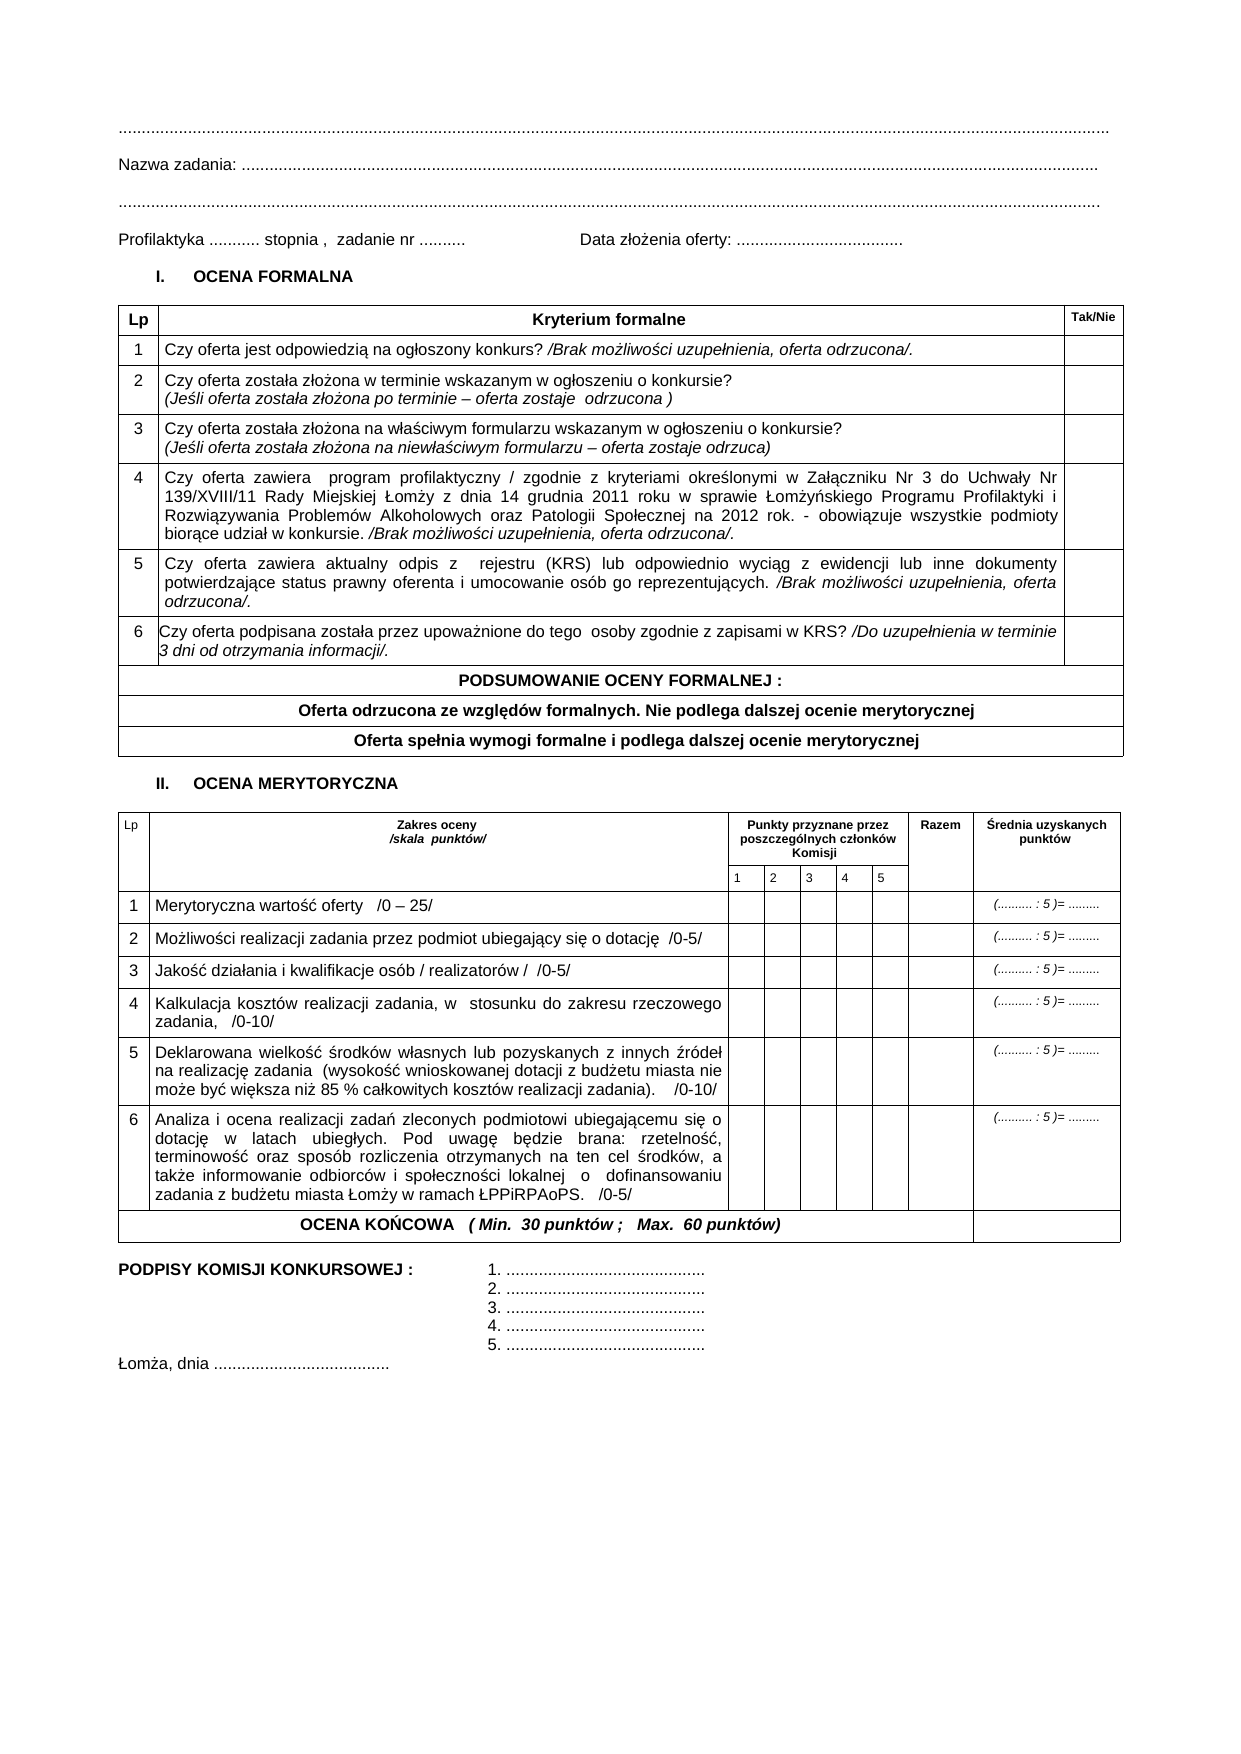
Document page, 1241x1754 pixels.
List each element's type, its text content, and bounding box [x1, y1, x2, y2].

table_cell Czy oferta jest odpowiedzią na ogłoszony konkurs? /Brak możliwości uzupełnienia, oferta odrzucona/. [159, 336, 1064, 365]
table_cell [765, 1038, 800, 1105]
table_cell [873, 1038, 908, 1105]
table_cell [909, 924, 973, 956]
table_cell 6 [119, 1106, 149, 1209]
table_cell 2 [119, 366, 158, 414]
table_cell [1065, 366, 1123, 414]
table_cell [873, 924, 908, 956]
table_cell Deklarowana wielkość środków własnych lub pozyskanych z innych źródeł na realizację zadania (wysokość wnioskowanej dotacji z budżetu miasta nie może być większa niż 85 % całkowitych kosztów realizacji zadania). /0-10/ [150, 1038, 728, 1105]
table_cell Czy oferta podpisana została przez upoważnione do tego osoby zgodnie z zapisami w KRS? /Do uzupełnienia w terminie 3 dni od otrzymania informacji/. [159, 617, 1064, 665]
table_cell 6 [119, 617, 158, 665]
table_header Razem [909, 813, 973, 891]
table_cell Oferta spełnia wymogi formalne i podlega dalszej ocenie merytorycznej [119, 727, 1123, 756]
list OCENA FORMALNA [156, 267, 1122, 286]
text 2. ........................................... [118, 1279, 1122, 1298]
table_cell [729, 989, 764, 1037]
table_cell 4 [119, 989, 149, 1037]
table_cell [801, 1106, 836, 1209]
table_cell [765, 957, 800, 988]
table_cell Analiza i ocena realizacji zadań zleconych podmiotowi ubiegającemu się o dotację w latach ubiegłych. Pod uwagę będzie brana: rzetelność, terminowość oraz sposób rozliczenia otrzymanych na ten cel środków, a także informowanie odbiorców i społeczności lokalnej o dofinansowaniu zadania z budżetu miasta Łomży w ramach ŁPPiRPAoPS. /0-5/ [150, 1106, 728, 1209]
table_cell [1065, 336, 1123, 365]
table_cell [837, 1038, 872, 1105]
table_header Zakres oceny /skala punktów/ [150, 813, 728, 891]
table_cell 1 [729, 866, 764, 891]
table_cell Jakość działania i kwalifikacje osób / realizatorów / /0-5/ [150, 957, 728, 988]
table_cell Czy oferta zawiera program profilaktyczny / zgodnie z kryteriami określonymi w Załączniku Nr 3 do Uchwały Nr 139/XVIII/11 Rady Miejskiej Łomży z dnia 14 grudnia 2011 roku w sprawie Łomżyńskiego Programu Profilaktyki i Rozwiązywania Problemów Alkoholowych oraz Patologii Społecznej na 2012 rok. - obowiązuje wszystkie podmioty biorące udział w konkursie. /Brak możliwości uzupełnienia, oferta odrzucona/. [159, 464, 1064, 549]
table_cell [909, 957, 973, 988]
table_cell Oferta odrzucona ze względów formalnych. Nie podlega dalszej ocenie merytorycznej [119, 696, 1123, 726]
table_cell Kalkulacja kosztów realizacji zadania, w stosunku do zakresu rzeczowego zadania, /0-10/ [150, 989, 728, 1037]
table_cell [729, 892, 764, 923]
table_cell 5 [119, 550, 158, 616]
text Profilaktyka ........... stopnia , zadanie nr .......... Data złożenia oferty: .................................... [118, 230, 1122, 249]
table_cell Możliwości realizacji zadania przez podmiot ubiegający się o dotację /0-5/ [150, 924, 728, 956]
table_cell [837, 1106, 872, 1209]
table_cell (.......... : 5 )= ......... [974, 1038, 1120, 1105]
table_cell PODSUMOWANIE OCENY FORMALNEJ : [119, 666, 1123, 695]
table_cell 1 [119, 336, 158, 365]
table_header Tak/Nie [1065, 306, 1123, 335]
table_cell [837, 924, 872, 956]
text 4. ........................................... [118, 1317, 1122, 1335]
table_cell 3 [119, 957, 149, 988]
table_cell [873, 957, 908, 988]
table_cell 4 [837, 866, 872, 891]
table_cell [873, 989, 908, 1037]
table_cell 3 [801, 866, 836, 891]
table_cell [873, 1106, 908, 1209]
table_cell 1 [119, 892, 149, 923]
table_cell [909, 1106, 973, 1209]
table_cell [837, 957, 872, 988]
table_cell [801, 924, 836, 956]
table_cell [801, 989, 836, 1037]
table_cell OCENA KOŃCOWA ( Min. 30 punktów ; Max. 60 punktów) [119, 1211, 973, 1242]
table_cell 2 [765, 866, 800, 891]
table_cell [1065, 415, 1123, 463]
text Nazwa zadania: ......................................................................................................................................................................................... [118, 155, 1122, 174]
table_header Lp [119, 306, 158, 335]
table_cell (.......... : 5 )= ......... [974, 892, 1120, 923]
table_cell [729, 1038, 764, 1105]
table_cell Czy oferta została złożona w terminie wskazanym w ogłoszeniu o konkursie? (Jeśli oferta została złożona po terminie – oferta zostaje odrzucona ) [159, 366, 1064, 414]
table_cell Merytoryczna wartość oferty /0 – 25/ [150, 892, 728, 923]
table_cell 3 [119, 415, 158, 463]
list OCENA MERYTORYCZNA [156, 774, 1122, 793]
table_cell [729, 957, 764, 988]
text ...................................................................................................................................................................................................................... [118, 118, 1122, 137]
table_header Średnia uzyskanych punktów [974, 813, 1120, 891]
table_header Punkty przyznane przez poszczególnych członków Komisji [729, 813, 908, 865]
table_cell 5 [873, 866, 908, 891]
table_cell [765, 924, 800, 956]
text Łomża, dnia ...................................... [118, 1354, 1122, 1373]
table_cell [801, 957, 836, 988]
table_cell [909, 1038, 973, 1105]
table_cell [873, 892, 908, 923]
table_cell 4 [119, 464, 158, 549]
table_header Lp [119, 813, 149, 891]
table_cell [801, 1038, 836, 1105]
table_cell [909, 892, 973, 923]
table_cell (.......... : 5 )= ......... [974, 989, 1120, 1037]
text PODPISY KOMISJI KONKURSOWEJ : 1. ........................................... [118, 1261, 1122, 1279]
table_cell [765, 989, 800, 1037]
text 3. ........................................... [118, 1298, 1122, 1317]
table_cell (.......... : 5 )= ......... [974, 924, 1120, 956]
table_cell 5 [119, 1038, 149, 1105]
table_cell [1065, 617, 1123, 665]
table_header Kryterium formalne [159, 306, 1064, 335]
table_cell [765, 1106, 800, 1209]
table_cell 2 [119, 924, 149, 956]
table_cell [801, 892, 836, 923]
table_cell [729, 1106, 764, 1209]
table_cell [837, 892, 872, 923]
table_cell Czy oferta zawiera aktualny odpis z rejestru (KRS) lub odpowiednio wyciąg z ewidencji lub inne dokumenty potwierdzające status prawny oferenta i umocowanie osób go reprezentujących. /Brak możliwości uzupełnienia, oferta odrzucona/. [159, 550, 1064, 616]
text .................................................................................................................................................................................................................... [118, 193, 1122, 211]
table_cell [1065, 550, 1123, 616]
table_cell [974, 1211, 1120, 1242]
table_cell (.......... : 5 )= ......... [974, 957, 1120, 988]
table_cell Czy oferta została złożona na właściwym formularzu wskazanym w ogłoszeniu o konkursie? (Jeśli oferta została złożona na niewłaściwym formularzu – oferta zostaje odrzuca) [159, 415, 1064, 463]
table_cell [729, 924, 764, 956]
table_cell [1065, 464, 1123, 549]
table_cell [837, 989, 872, 1037]
table_cell [765, 892, 800, 923]
text 5. ........................................... [118, 1335, 1122, 1354]
table_cell (.......... : 5 )= ......... [974, 1106, 1120, 1209]
table_cell [909, 989, 973, 1037]
